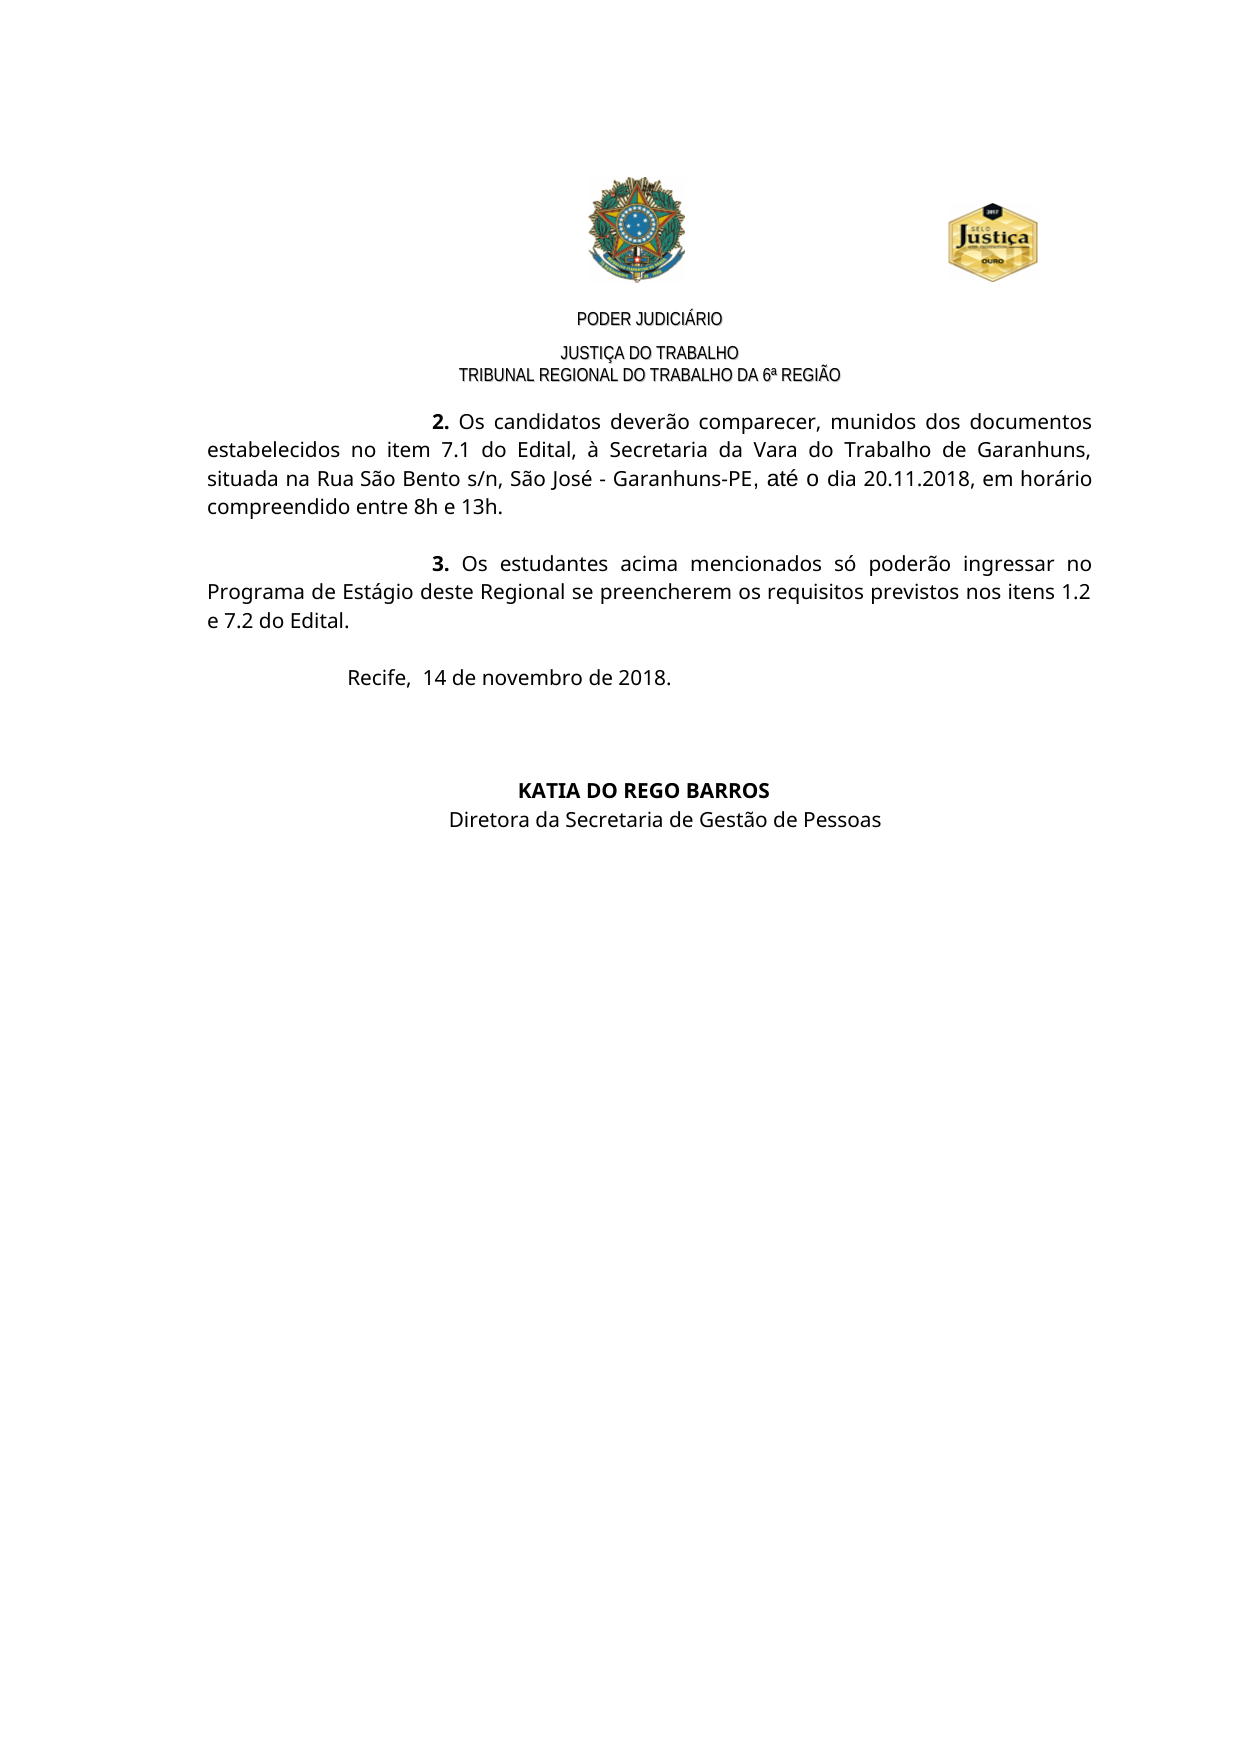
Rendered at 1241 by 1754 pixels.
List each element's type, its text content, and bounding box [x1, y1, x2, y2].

picture [588, 177, 685, 283]
text KATIA DO REGO BARROS [207, 776, 1093, 805]
text Recife, 14 de novembro de 2018. [207, 663, 1093, 691]
text Diretora da Secretaria de Gestão de Pessoas [207, 805, 1093, 833]
text 3. Os estudantes acima mencionados só poderão ingressar no Programa de Estágio deste Regional se preencherem os requisitos previstos nos itens 1.2 e 7.2 do Edital. [207, 549, 1093, 634]
text 2. Os candidatos deverão comparecer, munidos dos documentos estabelecidos no item 7.1 do Edital, à Secretaria da Vara do Trabalho de Garanhuns, situada na Rua São Bento s/n, São José - Garanhuns-PE, até o dia 20.11.2018, em horário compreendido entre 8h e 13h. [207, 407, 1093, 521]
